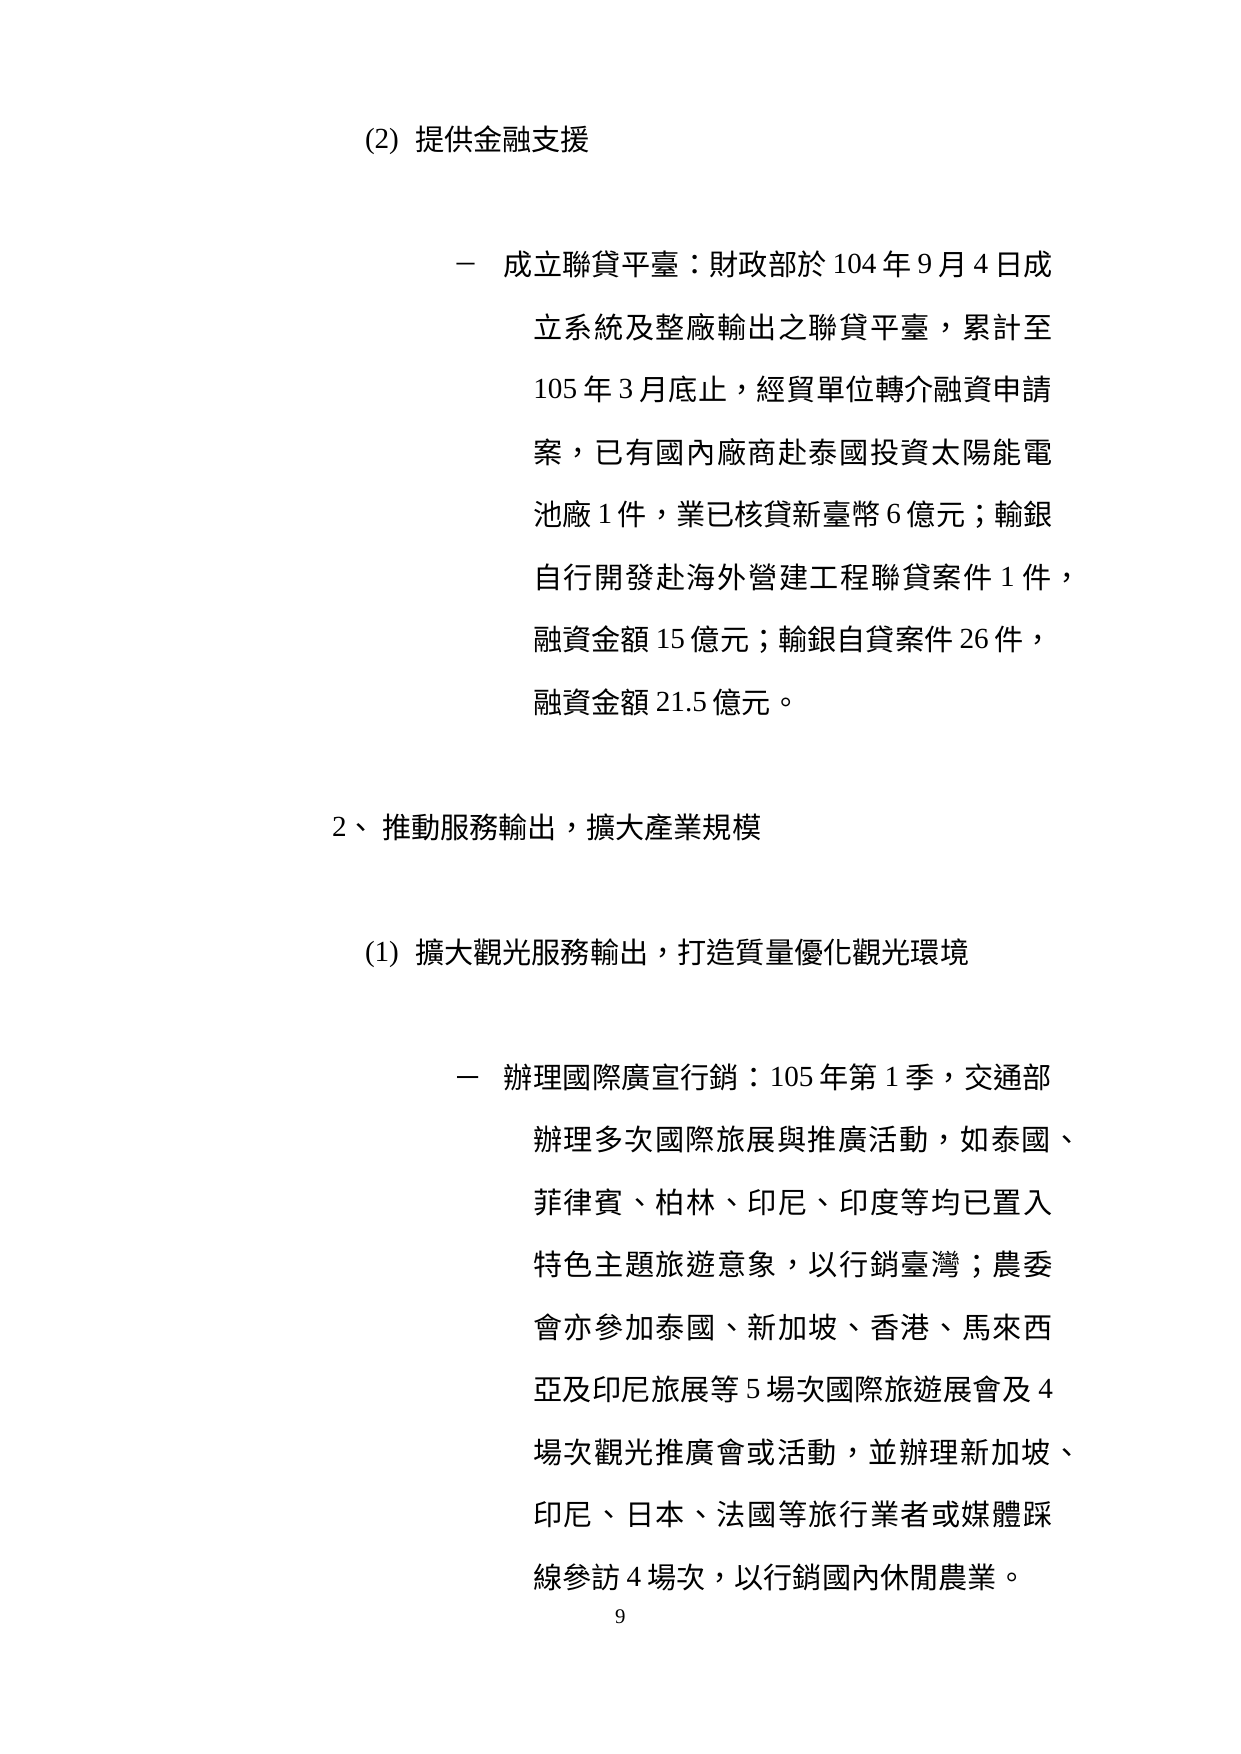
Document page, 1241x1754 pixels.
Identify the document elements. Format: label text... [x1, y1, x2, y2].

list 成立聯貸平臺：財政部於104年9月4日成立系統及整廠輸出之聯貸平臺，累計至105年3月底止，經貿單位轉介融資申請案，已有國內廠商赴泰國投資太陽能電池廠1件，業已核貸新臺幣6億元；輸銀自行開發赴海外營建工程聯貸案件1件，融資金額15億元；輸銀自貸案件26件，融資金額21.5億元。 [453, 221, 1053, 721]
list 擴大觀光服務輸出，打造質量優化觀光環境 [365, 909, 1053, 971]
list 辦理國際廣宣行銷：105年第1季，交通部辦理多次國際旅展與推廣活動，如泰國、菲律賓、柏林、印尼、印度等均已置入特色主題旅遊意象，以行銷臺灣；農委會亦參加泰國、新加坡、香港、馬來西亞及印尼旅展等5場次國際旅遊展會及4場次觀光推廣會或活動，並辦理新加坡、印尼、日本、法國等旅行業者或媒體踩線參訪4場次，以行銷國內休閒農業。 [453, 1034, 1053, 1596]
list 推動服務輸出，擴大產業規模 [332, 784, 1053, 846]
list 提供金融支援 [365, 96, 1053, 159]
